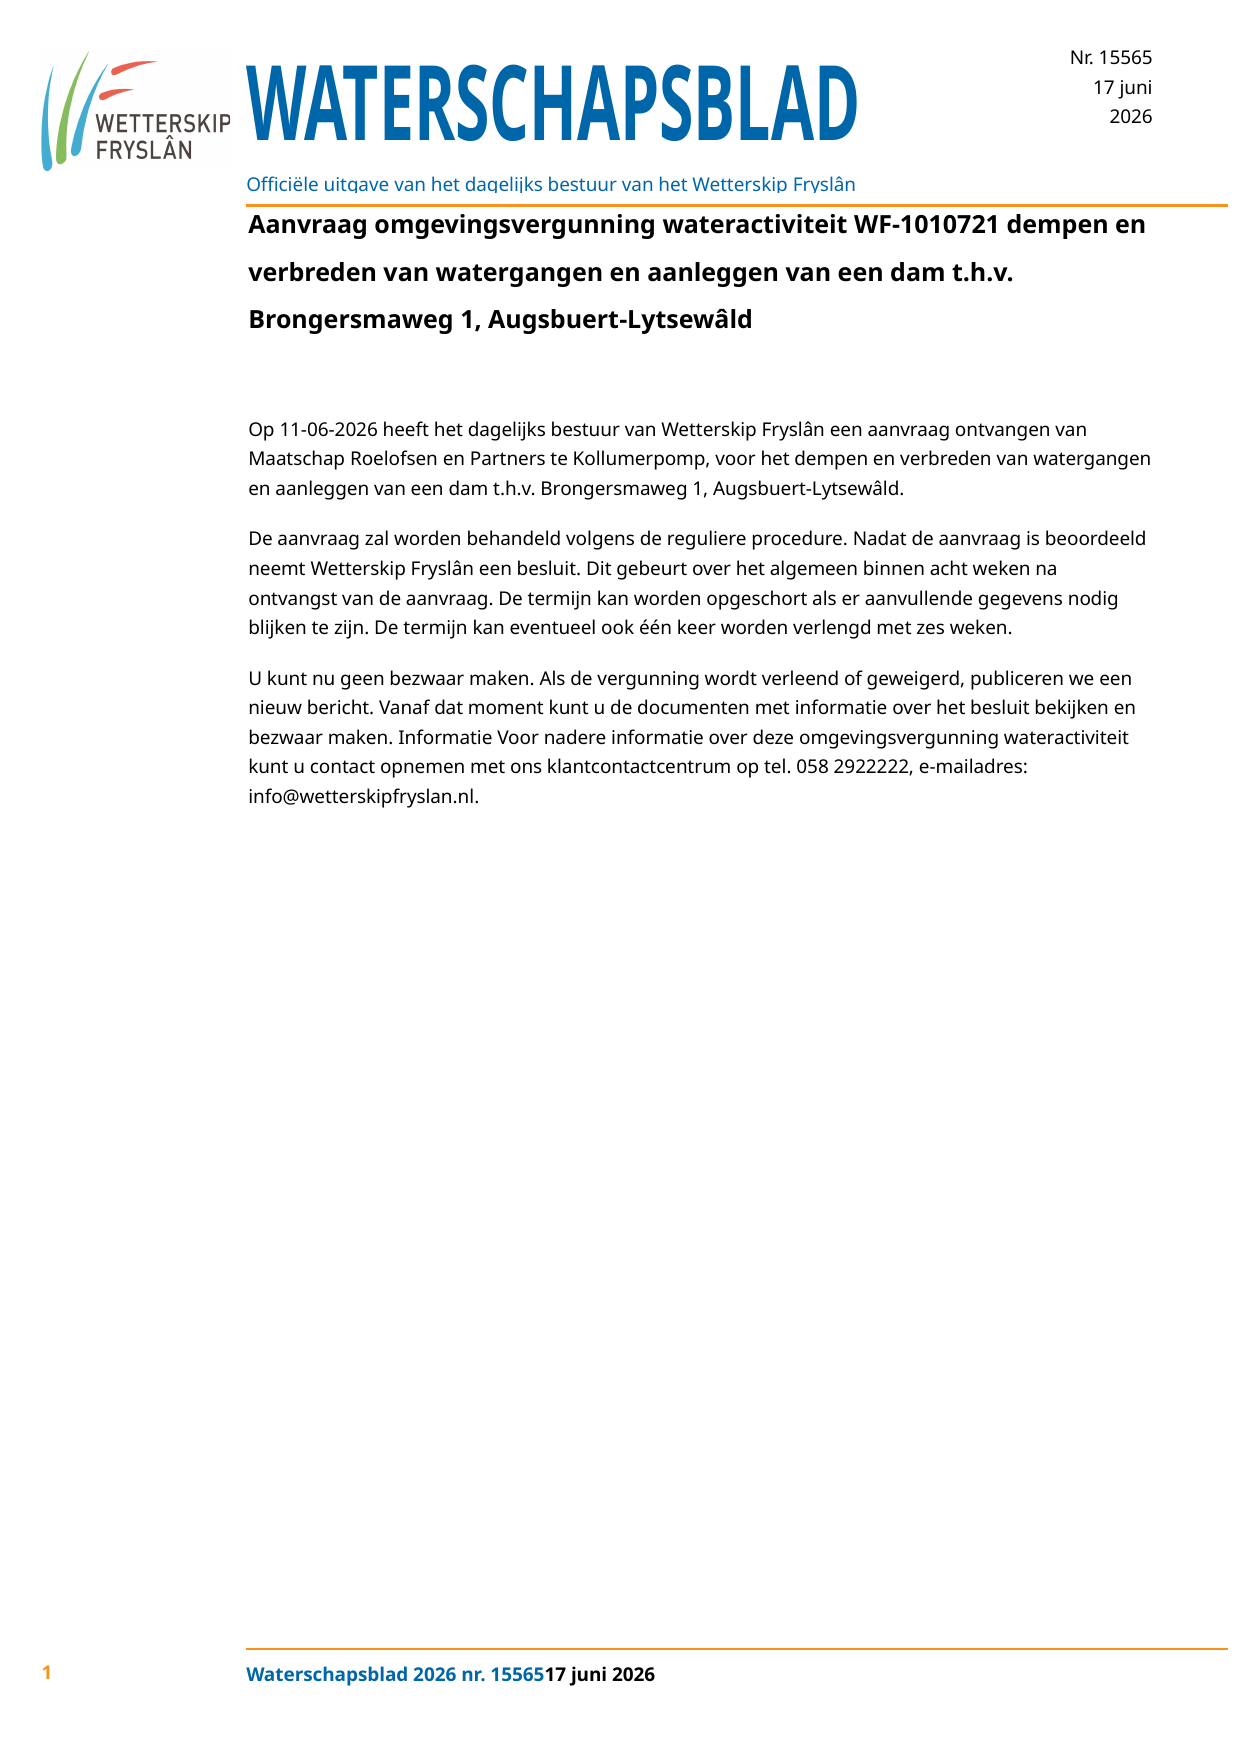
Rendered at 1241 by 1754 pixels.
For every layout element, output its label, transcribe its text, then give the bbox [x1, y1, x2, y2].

text Aanvraag omgevingsvergunning wateractiviteit WF-1010721 dempen en verbreden van watergangen en aanleggen van een dam t.h.v. Brongersmaweg 1, Augsbuert-Lytsewâld [248, 207, 1152, 336]
text De aanvraag zal worden behandeld volgens de reguliere procedure. Nadat de aanvraag is beoordeeld neemt Wetterskip Fryslân een besluit. Dit gebeurt over het algemeen binnen acht weken na ontvangst van de aanvraag. De termijn kan worden opgeschort als er aanvullende gegevens nodig blijken te zijn. De termijn kan eventueel ook één keer worden verlengd met zes weken. [248, 526, 1152, 640]
picture [41, 47, 231, 172]
text Op 11-06-2026 heeft het dagelijks bestuur van Wetterskip Fryslân een aanvraag ontvangen van Maatschap Roelofsen en Partners te Kollumerpomp, voor het dempen en verbreden van watergangen en aanleggen van een dam t.h.v. Brongersmaweg 1, Augsbuert-Lytsewâld. [248, 416, 1152, 501]
text U kunt nu geen bezwaar maken. Als de vergunning wordt verleend of geweigerd, publiceren we een nieuw bericht. Vanaf dat moment kunt u de documenten met informatie over het besluit bekijken en bezwaar maken. Informatie Voor nadere informatie over deze omgevingsvergunning wateractiviteit kunt u contact opnemen met ons klantcontactcentrum op tel. 058 2922222, e-mailadres: info@wetterskipfryslan.nl. [248, 665, 1152, 809]
